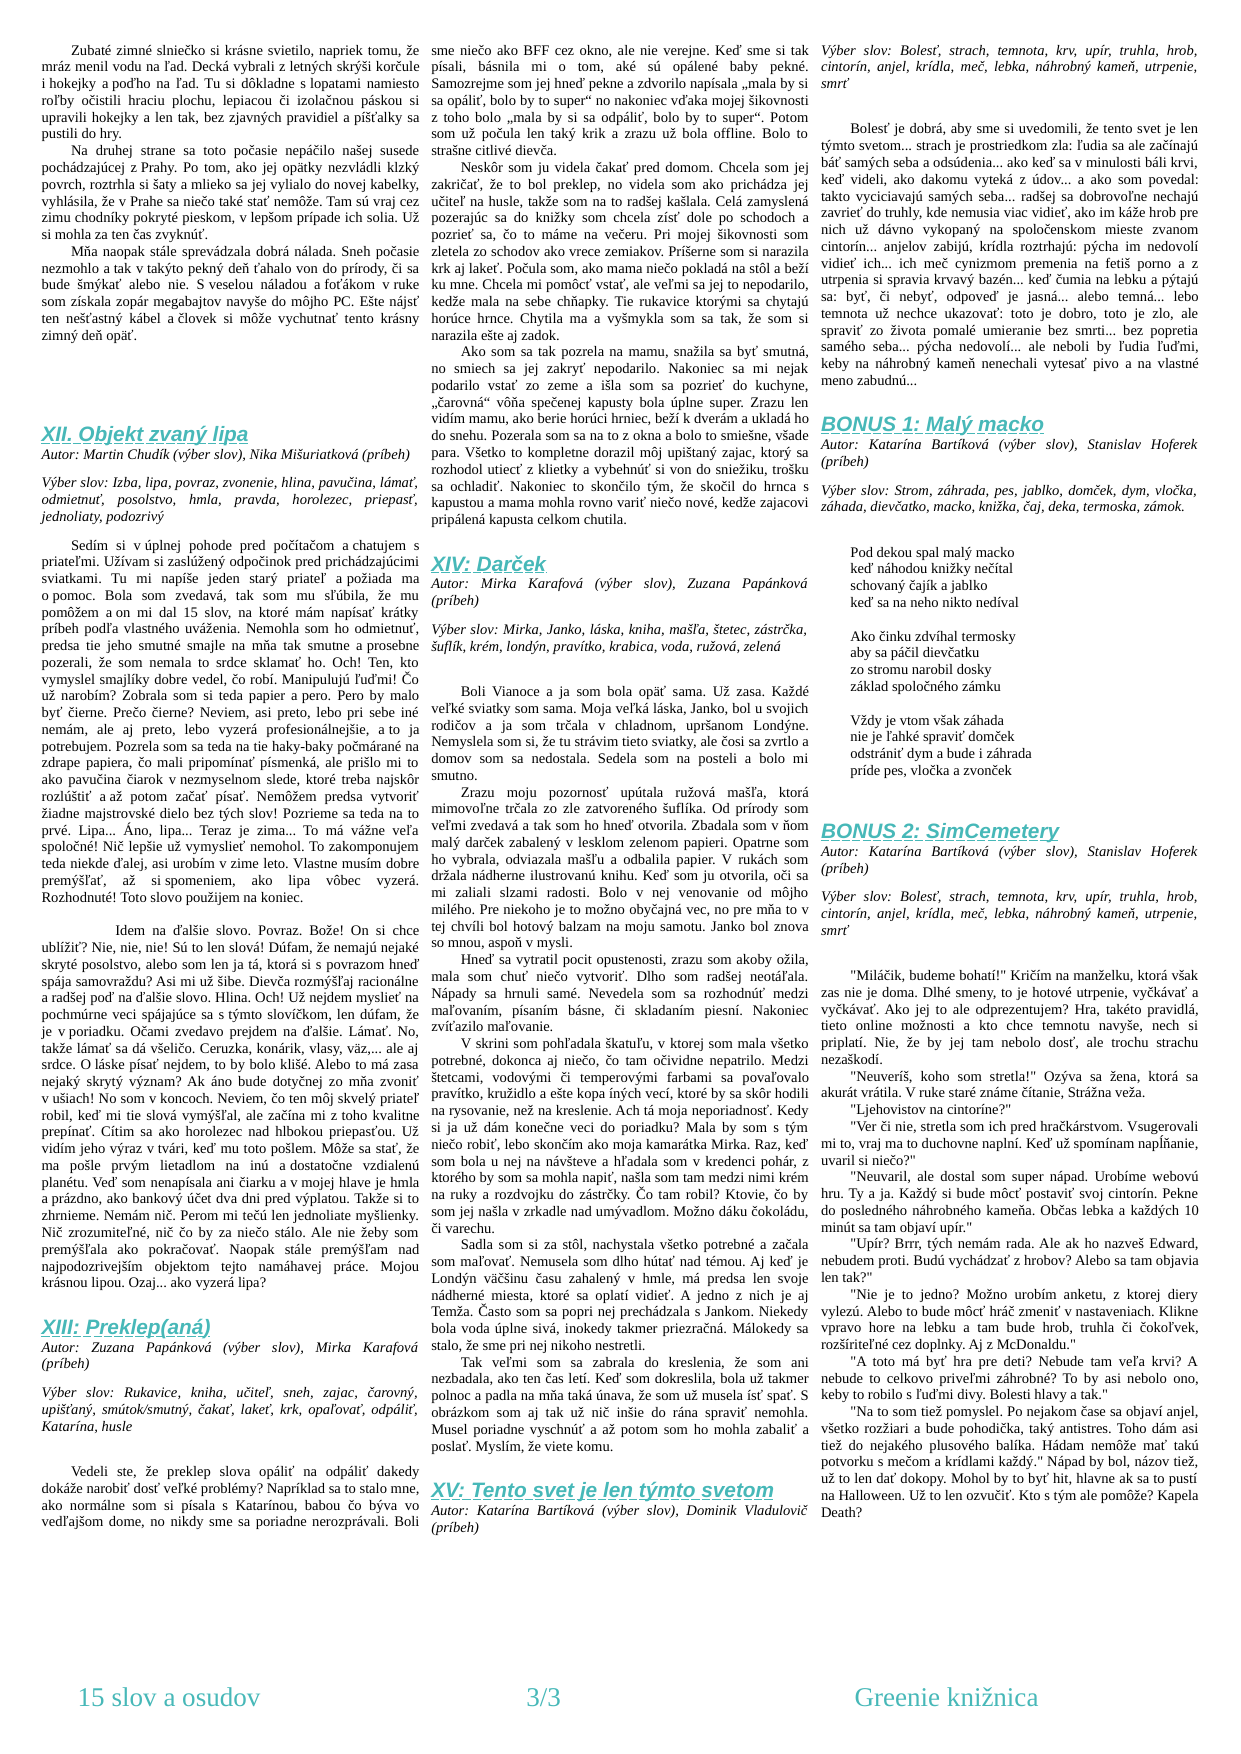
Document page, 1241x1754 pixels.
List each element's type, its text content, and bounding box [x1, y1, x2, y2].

text zo stromu narobil dosky [821, 661, 1199, 678]
text príde pes, vločka a zvonček [821, 762, 1199, 778]
text Na druhej strane sa toto počasie nepáčilo našej susede pochádzajúcej z Prahy. Po tom, ako jej opätky nezvládli klzký povrch, roztrhla si šaty a mlieko sa jej vylialo do novej kabelky, vyhlásila, že v Prahe sa niečo také stať nemôže. Tam sú vraj cez zimu chodníky pokryté pieskom, v lepšom prípade ich solia. Už si mohla za ten čas zvyknúť. [41, 142, 419, 243]
subtitle XIV: Darček [431, 551, 809, 575]
text Autor: Zuzana Papánková (výber slov), Mirka Karafová (príbeh) [41, 1338, 419, 1372]
text Výber slov: Bolesť, strach, temnota, krv, upír, truhla, hrob, cintorín, anjel, krídla, meč, lebka, náhrobný kameň, utrpenie, smrť [821, 41, 1199, 92]
text základ spoločného zámku [821, 678, 1199, 694]
text Boli Vianoce a ja som bola opäť sama. Už zasa. Každé veľké sviatky som sama. Moja veľká láska, Janko, bol u svojich rodičov a ja som trčala v chladnom, upršanom Londýne. Nemyslela som si, že tu strávim tieto sviatky, ale čosi sa zvrtlo a domov som sa nedostala. Sedela som na posteli a bolo mi smutno. [431, 683, 809, 783]
text Výber slov: Izba, lipa, povraz, zvonenie, hlina, pavučina, lámať, odmietnuť, posolstvo, hmla, pravda, horolezec, priepasť, jednoliaty, podozrivý [41, 474, 419, 524]
text Tak veľmi som sa zabrala do kreslenia, že som ani nezbadala, ako ten čas letí. Keď som dokreslila, bola už takmer polnoc a padla na mňa taká únava, že som už musela ísť spať. S obrázkom som aj tak už nič inšie do rána spraviť nemohla. Musel poriadne vyschnúť a až potom som ho mohla zabaliť a poslať. Myslím, že viete komu. [431, 1353, 809, 1454]
text "Upír? Brrr, tých nemám rada. Ale ak ho nazveš Edward, nebudem proti. Budú vychádzať z hrobov? Alebo sa tam objavia len tak?" [821, 1235, 1199, 1286]
text "Neuveríš, koho som stretla!" Ozýva sa žena, ktorá sa akurát vrátila. V ruke staré známe čítanie, Strážna veža. [821, 1067, 1199, 1101]
text keď sa na neho nikto nedíval [821, 594, 1199, 611]
subtitle XIII: Preklep(aná) [41, 1314, 419, 1338]
text Autor: Mirka Karafová (výber slov), Zuzana Papánková (príbeh) [431, 575, 809, 609]
text aby sa páčil dievčatku [821, 644, 1199, 661]
text Autor: Katarína Bartíková (výber slov), Stanislav Hoferek (príbeh) [821, 843, 1199, 876]
text odstrániť dym a bude i záhrada [821, 745, 1199, 762]
subtitle BONUS 2: SimCemetery [821, 819, 1199, 843]
text Zubaté zimné slniečko si krásne svietilo, napriek tomu, že mráz menil vodu na ľad. Decká vybrali z letných skrýši korčule i hokejky a poďho na ľad. Tu si dôkladne s lopatami namiesto roľby očistili hraciu plochu, lepiacou či izolačnou páskou si upravili hokejky a len tak, bez zjavných pravidiel a píšťalky sa pustili do hry. [41, 41, 419, 142]
text keď náhodou knižky nečítal [821, 560, 1199, 577]
text nie je ľahké spraviť domček [821, 728, 1199, 745]
text "A toto má byť hra pre deti? Nebude tam veľa krvi? A nebude to celkovo priveľmi záhrobné? To by asi nebolo ono, keby to robilo s ľuďmi divy. Bolesti hlavy a tak." [821, 1353, 1199, 1403]
text "Na to som tiež pomyslel. Po nejakom čase sa objaví anjel, všetko rozžiari a bude pohodička, taký antistres. Toho dám asi tiež do nejakého plusového balíka. Hádam nemôže mať takú potvorku s mečom a krídlami každý." Nápad by bol, názov tiež, už to len dať dokopy. Mohol by to byť hit, hlavne ak sa to pustí na Halloween. Už to len ozvučiť. Kto s tým ale pomôže? Kapela Death? [821, 1403, 1199, 1520]
text "Neuvaril, ale dostal som super nápad. Urobíme webovú hru. Ty a ja. Každý si bude môcť postaviť svoj cintorín. Pekne do posledného náhrobného kameňa. Občas lebka a každých 10 minút sa tam objaví upír." [821, 1168, 1199, 1235]
text "Nie je to jedno? Možno urobím anketu, z ktorej diery vylezú. Alebo to bude môcť hráč zmeniť v nastaveniach. Klikne vpravo hore na lebku a tam bude hrob, truhla či čokoľvek, rozšíriteľné cez doplnky. Aj z McDonaldu." [821, 1286, 1199, 1353]
text Vedeli ste, že preklep slova opáliť na odpáliť dakedy dokáže narobiť dosť veľké problémy? Napríklad sa to stalo mne, ako normálne som si písala s Katarínou, babou čo býva vo vedľajšom dome, no nikdy sme sa poriadne nerozprávali. Boli [41, 1463, 419, 1530]
text Ako som sa tak pozrela na mamu, snažila sa byť smutná, no smiech sa jej zakryť nepodarilo. Nakoniec sa mi nejak podarilo vstať zo zeme a išla som sa pozrieť do kuchyne, „čarovná“ vôňa spečenej kapusty bola úplne super. Zrazu len vidím mamu, ako berie horúci hrniec, beží k dverám a ukladá ho do snehu. Pozerala som sa na to z okna a bolo to smiešne, všade para. Všetko to kompletne dorazil môj upištaný zajac, ktorý sa rozhodol utiecť z klietky a vybehnúť si von do sniežiku, trošku sa ochladiť. Nakoniec to skončilo tým, že skočil do hrnca s kapustou a mama mohla rovno variť niečo nové, kedže zajacovi pripálená kapusta celkom chutila. [431, 343, 809, 528]
text Autor: Katarína Bartíková (výber slov), Dominik Vladulovič (príbeh) [431, 1502, 809, 1535]
text "Ver či nie, stretla som ich pred hračkárstvom. Vsugerovali mi to, vraj ma to duchovne naplní. Keď už spomínam napĺňanie, uvaril si niečo?" [821, 1118, 1199, 1168]
text V skrini som pohľadala škatuľu, v ktorej som mala všetko potrebné, dokonca aj niečo, čo tam očividne nepatrilo. Medzi štetcami, vodovými či temperovými farbami sa povaľovalo pravítko, kružidlo a ešte kopa íných vecí, ktoré by sa skôr hodili na rysovanie, než na kreslenie. Ach tá moja neporiadnosť. Kedy si ja už dám konečne veci do poriadku? Mala by som s tým niečo robiť, lebo skončím ako moja kamarátka Mirka. Raz, keď som bola u nej na návšteve a hľadala som v kredenci pohár, z ktorého by som sa mohla napiť, našla som tam medzi nimi krém na ruky a rozdvojku do zástrčky. Čo tam robil? Ktovie, čo by som jej našla v zrkadle nad umývadlom. Možno dáku čokoládu, či varechu. [431, 1035, 809, 1236]
text Pod dekou spal malý macko [821, 543, 1199, 560]
text Sadla som si za stôl, nachystala všetko potrebné a začala som maľovať. Nemusela som dlho hútať nad témou. Aj keď je Londýn väčšinu času zahalený v hmle, má predsa len svoje nádherné miesta, ktoré sa oplatí vidieť. A jedno z nich je aj Temža. Často som sa popri nej prechádzala s Jankom. Niekedy bola voda úplne sivá, inokedy takmer priezračná. Málokedy sa stalo, že sme pri nej nikoho nestretli. [431, 1236, 809, 1353]
text schovaný čajík a jablko [821, 577, 1199, 594]
text Výber slov: Bolesť, strach, temnota, krv, upír, truhla, hrob, cintorín, anjel, krídla, meč, lebka, náhrobný kameň, utrpenie, smrť [821, 888, 1199, 938]
text Vždy je vtom však záhada [821, 711, 1199, 728]
text Idem na ďalšie slovo. Povraz. Bože! On si chce ublížiť? Nie, nie, nie! Sú to len slová! Dúfam, že nemajú nejaké skryté posolstvo, alebo som len ja tá, ktorá si s povrazom hneď spája samovraždu? Asi mi už šibe. Dievča rozmýšľaj racionálne a radšej poď na ďalšie slovo. Hlina. Och! Už nejdem myslieť na pochmúrne veci spájajúce sa s týmto slovíčkom, len dúfam, že je v poriadku. Očami zvedavo prejdem na ďalšie. Lámať. No, takže lámať sa dá všeličo. Ceruzka, konárik, vlasy, väz,... ale aj srdce. O láske písať nejdem, to by bolo klišé. Alebo to má zasa nejaký skrytý význam? Ak áno bude dotyčnej zo mňa zvoniť v ušiach! No som v koncoch. Neviem, čo ten môj skvelý priateľ robil, keď mi tie slová vymýšľal, ale začína mi z toho kvalitne prepínať. Cítim sa ako horolezec nad hlbokou priepasťou. Už vidím jeho výraz v tvári, keď mu toto pošlem. Môže sa stať, že ma pošle prvým lietadlom na inú a dostatočne vzdialenú planétu. Veď som nenapísala ani čiarku a v mojej hlave je hmla a prázdno, ako bankový účet dva dni pred výplatou. Takže si to zhrnieme. Nemám nič. Perom mi tečú len jednoliate myšlienky. Nič zrozumiteľné, nič čo by za niečo stálo. Ale nie žeby som premýšľala ako pokračovať. Naopak stále premýšľam nad najpodozrivejším objektom tejto namáhavej práce. Mojou krásnou lipou. Ozaj... ako vyzerá lipa? [41, 922, 419, 1291]
subtitle XII. Objekt zvaný lipa [41, 422, 419, 446]
text Mňa naopak stále sprevádzala dobrá nálada. Sneh počasie nezmohlo a tak v takýto pekný deň ťahalo von do prírody, či sa bude šmýkať alebo nie. S veselou náladou a foťákom v ruke som získala zopár megabajtov navyše do môjho PC. Ešte nájsť ten nešťastný kábel a človek si môže vychutnať tento krásny zimný deň opäť. [41, 243, 419, 343]
text Výber slov: Strom, záhrada, pes, jablko, domček, dym, vločka, záhada, dievčatko, macko, knižka, čaj, deka, termoska, zámok. [821, 481, 1199, 515]
text Sedím si v úplnej pohode pred počítačom a chatujem s priateľmi. Užívam si zaslúžený odpočinok pred prichádzajúcimi sviatkami. Tu mi napíše jeden starý priateľ a požiada ma o pomoc. Bola som zvedavá, tak som mu sľúbila, že mu pomôžem a on mi dal 15 slov, na ktoré mám napísať krátky príbeh podľa vlastného uváženia. Nemohla som ho odmietnuť, predsa tie jeho smutné smajle na mňa tak smutne a prosebne pozerali, že som nemala to srdce sklamať ho. Och! Ten, kto vymyslel smajlíky dobre vedel, čo robí. Manipulujú ľuďmi! Čo už narobím? Zobrala som si teda papier a pero. Pero by malo byť čierne. Prečo čierne? Neviem, asi preto, lebo pri sebe iné nemám, ale aj preto, lebo vyzerá profesionálnejšie, a to ja potrebujem. Pozrela som sa teda na tie haky-baky počmárané na zdrape papiera, čo mali pripomínať písmenká, ale prišlo mi to ako pavučina čiarok v nezmyselnom slede, ktoré treba najskôr rozlúštiť a až potom začať písať. Nemôžem predsa vytvoriť žiadne majstrovské dielo bez tých slov! Pozrieme sa teda na to prvé. Lipa... Áno, lipa... Teraz je zima... To má vážne veľa spoločné! Nič lepšie už vymyslieť nemohol. To zakomponujem teda niekde ďalej, asi urobím v zime leto. Vlastne musím dobre premýšľať, až si spomeniem, ako lipa vôbec vyzerá. Rozhodnuté! Toto slovo použijem na koniec. [41, 536, 419, 905]
text Výber slov: Mirka, Janko, láska, kniha, mašľa, štetec, zástrčka, šuflík, krém, londýn, pravítko, krabica, voda, ružová, zelená [431, 621, 809, 654]
text Neskôr som ju videla čakať pred domom. Chcela som jej zakričať, že to bol preklep, no videla som ako prichádza jej učiteľ na husle, takže som na to radšej kašlala. Celá zamyslená pozerajúc sa do knižky som chcela zísť dole po schodoch a pozrieť sa, čo to máme na večeru. Pri mojej šikovnosti som zletela zo schodov ako vrece zemiakov. Príšerne som si narazila krk aj lakeť. Počula som, ako mama niečo pokladá na stôl a beží ku mne. Chcela mi pomôcť vstať, ale veľmi sa jej to nepodarilo, kedže mala na sebe chňapky. Tie rukavice ktorými sa chytajú horúce hrnce. Chytila ma a vyšmykla som sa tak, že som si narazila ešte aj zadok. [431, 159, 809, 343]
text Autor: Katarína Bartíková (výber slov), Stanislav Hoferek (príbeh) [821, 436, 1199, 470]
text Bolesť je dobrá, aby sme si uvedomili, že tento svet je len týmto svetom... strach je prostriedkom zla: ľudia sa ale začínajú báť samých seba a odsúdenia... ako keď sa v minulosti báli krvi, keď videli, ako dakomu vyteká z údov... a ako som povedal: takto vyciciavajú samých seba... radšej sa dobrovoľne nechajú zavrieť do truhly, kde nemusia viac vidieť, ako im káže hrob pre nich už dávno vykopaný na spoločenskom mieste zvanom cintorín... anjelov zabijú, krídla roztrhajú: pýcha im nedovolí vidieť ich... ich meč cynizmom premenia na fetiš porno a z utrpenia si spravia krvavý bazén... keď čumia na lebku a pýtajú sa: byť, či nebyť, odpoveď je jasná... alebo temná... lebo temnota už nechce ukazovať: toto je dobro, toto je zlo, ale spraviť zo života pomalé umieranie bez smrti... bez popretia samého seba... pýcha nedovolí... ale neboli by ľudia ľuďmi, keby na náhrobný kameň nenechali vytesať pivo a na vlastné meno zabudnú... [821, 120, 1199, 388]
text Hneď sa vytratil pocit opustenosti, zrazu som akoby ožila, mala som chuť niečo vytvoriť. Dlho som radšej neotáľala. Nápady sa hrnuli samé. Nevedela som sa rozhodnúť medzi maľovaním, písaním básne, či skladaním piesní. Nakoniec zvíťazilo maľovanie. [431, 951, 809, 1035]
text "Miláčik, budeme bohatí!" Kričím na manželku, ktorá však zas nie je doma. Dlhé smeny, to je hotové utrpenie, vyčkávať a vyčkávať. Ako jej to ale odprezentujem? Hra, takéto pravidlá, tieto online možnosti a kto chce temnotu navyše, nech si priplatí. Nie, že by jej tam nebolo dosť, ale trochu strachu nezaškodí. [821, 967, 1199, 1067]
text Ako činku zdvíhal termosky [821, 627, 1199, 644]
text Výber slov: Rukavice, kniha, učiteľ, sneh, zajac, čarovný, upišťaný, smútok/smutný, čakať, lakeť, krk, opaľovať, odpáliť, Katarína, husle [41, 1384, 419, 1434]
subtitle BONUS 1: Malý macko [821, 412, 1199, 436]
text Autor: Martin Chudík (výber slov), Nika Mišuriatková (príbeh) [41, 446, 419, 462]
text "Ljehovistov na cintoríne?" [821, 1101, 1199, 1118]
text Zrazu moju pozornosť upútala ružová mašľa, ktorá mimovoľne trčala zo zle zatvoreného šuflíka. Od prírody som veľmi zvedavá a tak som ho hneď otvorila. Zbadala som v ňom malý darček zabalený v lesklom zelenom papieri. Opatrne som ho vybrala, odviazala mašľu a odbalila papier. V rukách som držala nádherne ilustrovanú knihu. Keď som ju otvorila, oči sa mi zaliali slzami radosti. Bolo v nej venovanie od môjho milého. Pre niekoho je to možno obyčajná vec, no pre mňa to v tej chvíli bol hotový balzam na moju samotu. Janko bol znova so mnou, aspoň v mysli. [431, 783, 809, 951]
text sme niečo ako BFF cez okno, ale nie verejne. Keď sme si tak písali, básnila mi o tom, aké sú opálené baby pekné. Samozrejme som jej hneď pekne a zdvorilo napísala „mala by si sa opáliť, bolo by to super“ no nakoniec vďaka mojej šikovnosti z toho bolo „mala by si sa odpáliť, bolo by to super“. Potom som už počula len taký krik a zrazu už bola offline. Bolo to strašne citlivé dievča. [431, 41, 809, 159]
subtitle XV: Tento svet je len týmto svetom [431, 1478, 809, 1502]
